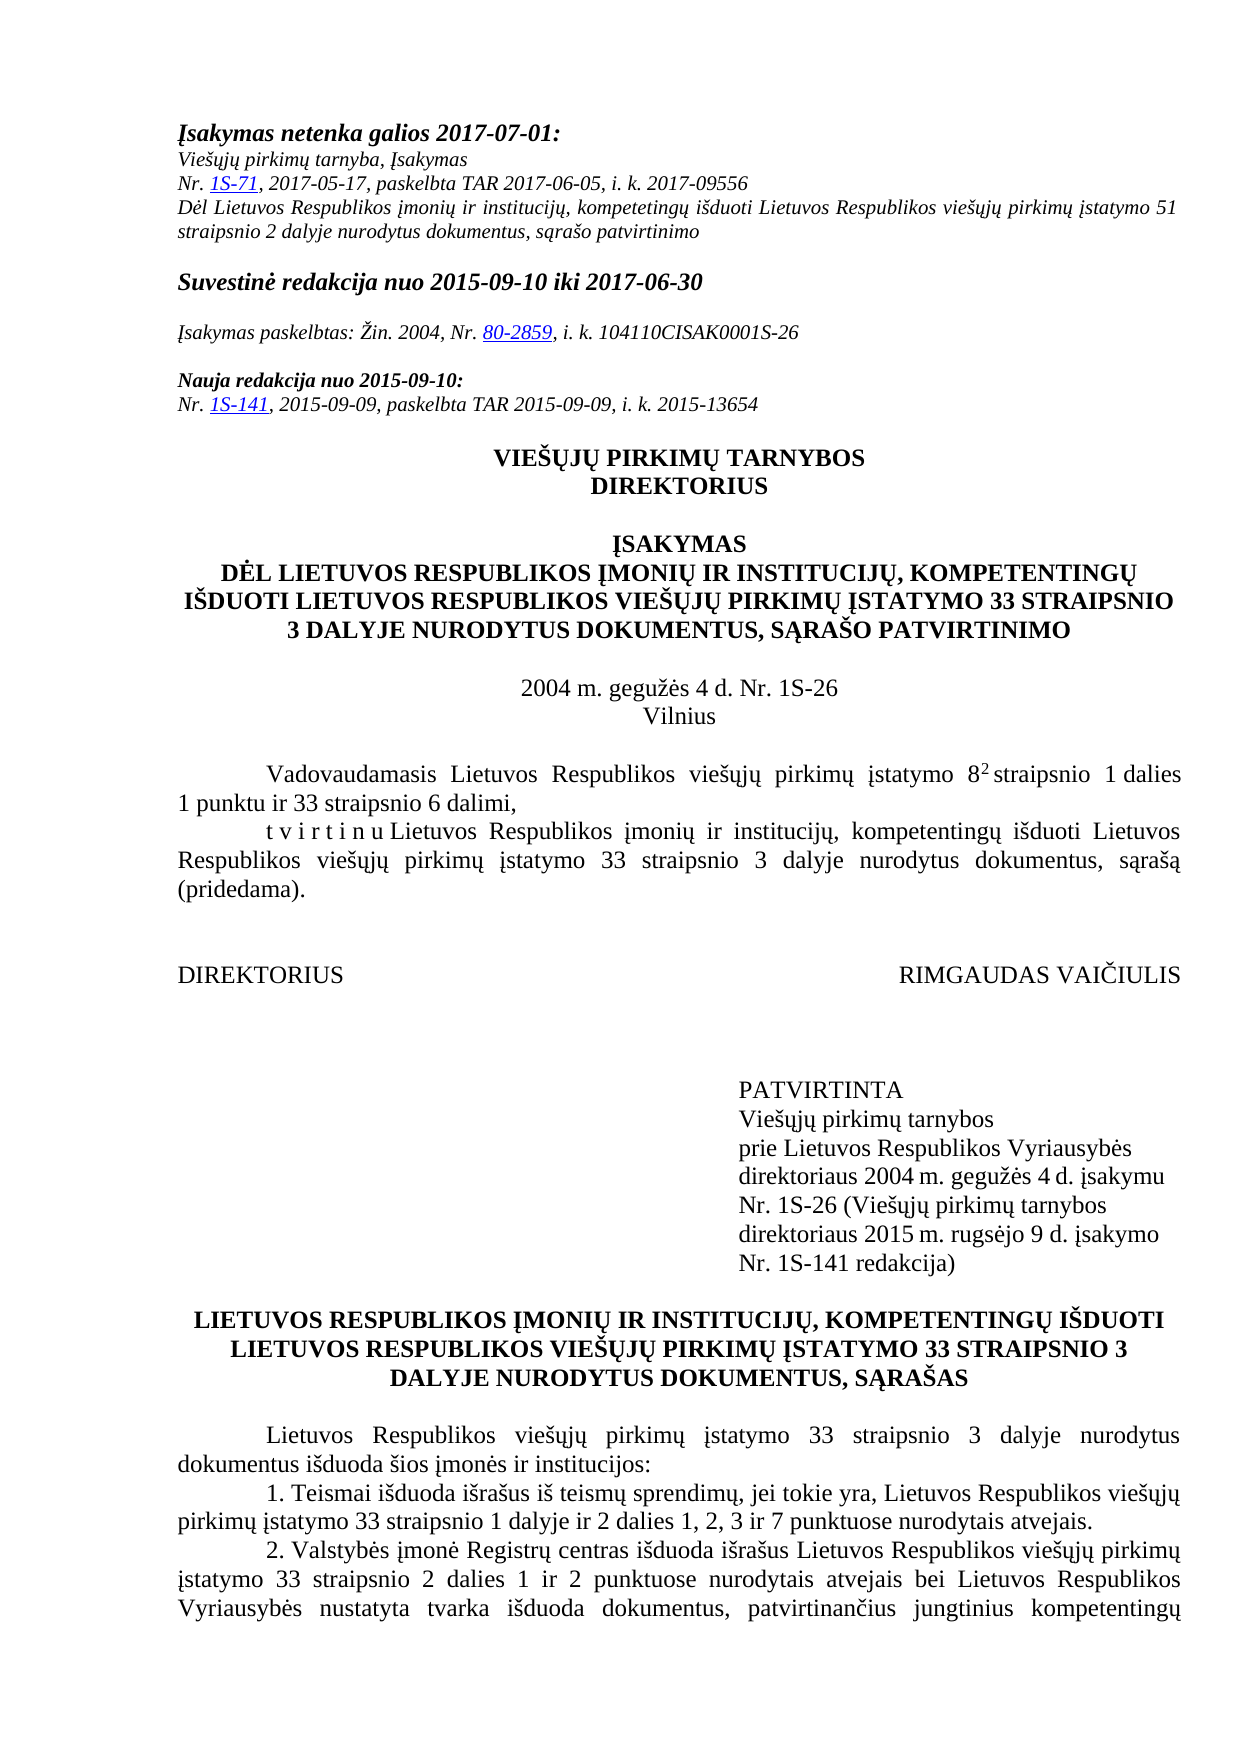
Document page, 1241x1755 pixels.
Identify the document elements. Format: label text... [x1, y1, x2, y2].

text t v i r t i n u Lietuvos Respublikos įmonių ir institucijų, kompetentingų išduoti Lietuvos Respublikos viešųjų pirkimų įstatymo 33 straipsnio 3 dalyje nurodytus dokumentus, sąrašą (pridedama). [177, 816, 1181, 903]
text Įsakymas netenka galios 2017-07-01: [177, 118, 1181, 147]
text 2004 m. gegužės 4 d. Nr. 1S-26 [177, 673, 1181, 701]
text PATVIRTINTA [738, 1075, 1181, 1104]
text Dėl Lietuvos Respublikos įmonių ir institucijų, kompetetingų išduoti Lietuvos Respublikos viešųjų pirkimų įstatymo 51 straipsnio 2 dalyje nurodytus dokumentus, sąrašo patvirtinimo [177, 195, 1181, 243]
text Viešųjų pirkimų tarnybos prie Lietuvos Respublikos Vyriausybės direktoriaus 2004 m. gegužės 4 d. įsakymu Nr. 1S-26 (Viešųjų pirkimų tarnybos direktoriaus 2015 m. rugsėjo 9 d. įsakymo Nr. 1S-141 redakcija) [738, 1104, 1181, 1276]
text Nauja redakcija nuo 2015-09-10: [177, 368, 1181, 392]
text 2. Valstybės įmonė Registrų centras išduoda išrašus Lietuvos Respublikos viešųjų pirkimų įstatymo 33 straipsnio 2 dalies 1 ir 2 punktuose nurodytais atvejais bei Lietuvos Respublikos Vyriausybės nustatyta tvarka išduoda dokumentus, patvirtinančius jungtinius kompetentingų [177, 1535, 1181, 1621]
text Direktorius Rimgaudas Vaičiulis [177, 960, 1181, 989]
text DIREKTORIUS [177, 471, 1181, 500]
text 1. Teismai išduoda išrašus iš teismų sprendimų, jei tokie yra, Lietuvos Respublikos viešųjų pirkimų įstatymo 33 straipsnio 1 dalyje ir 2 dalies 1, 2, 3 ir 7 punktuose nurodytais atvejais. [177, 1478, 1181, 1535]
text Vadovaudamasis Lietuvos Respublikos viešųjų pirkimų įstatymo 82 straipsnio 1 dalies 1 punktu ir 33 straipsnio 6 dalimi, [177, 759, 1181, 816]
text ĮSAKYMAS [177, 529, 1181, 558]
text Lietuvos Respublikos viešųjų pirkimų įstatymo 33 straipsnio 3 dalyje nurodytus dokumentus išduoda šios įmonės ir institucijos: [177, 1420, 1181, 1478]
text Suvestinė redakcija nuo 2015-09-10 iki 2017-06-30 [177, 267, 1181, 296]
text DĖL LIETUVOS RESPUBLIKOS ĮMONIŲ IR INSTITUCIJŲ, KOMPETENTINGŲ IŠDUOTI LIETUVOS RESPUBLIKOS VIEŠŲJŲ PIRKIMŲ ĮSTATYMO 33 STRAIPSNIO 3 DALYJE NURODYTUS DOKUMENTUS, SĄRAŠO PATVIRTINIMO [177, 558, 1181, 644]
text VIEŠŲJŲ PIRKIMŲ TARNYBOS [177, 443, 1181, 471]
text Viešųjų pirkimų tarnyba, Įsakymas [177, 147, 1181, 171]
text Nr. 1S-71, 2017-05-17, paskelbta TAR 2017-06-05, i. k. 2017-09556 [177, 171, 1181, 195]
text Vilnius [177, 701, 1181, 730]
text LIETUVOS RESPUBLIKOS ĮMONIŲ IR INSTITUCIJŲ, KOMPETENTINGŲ IŠDUOTI LIETUVOS RESPUBLIKOS VIEŠŲJŲ PIRKIMŲ ĮSTATYMO 33 STRAIPSNIO 3 DALYJE NURODYTUS DOKUMENTUS, SĄRAŠAS [177, 1305, 1181, 1391]
text Įsakymas paskelbtas: Žin. 2004, Nr. 80-2859, i. k. 104110CISAK0001S-26 [177, 320, 1181, 344]
text Nr. 1S-141, 2015-09-09, paskelbta TAR 2015-09-09, i. k. 2015-13654 [177, 392, 1181, 416]
